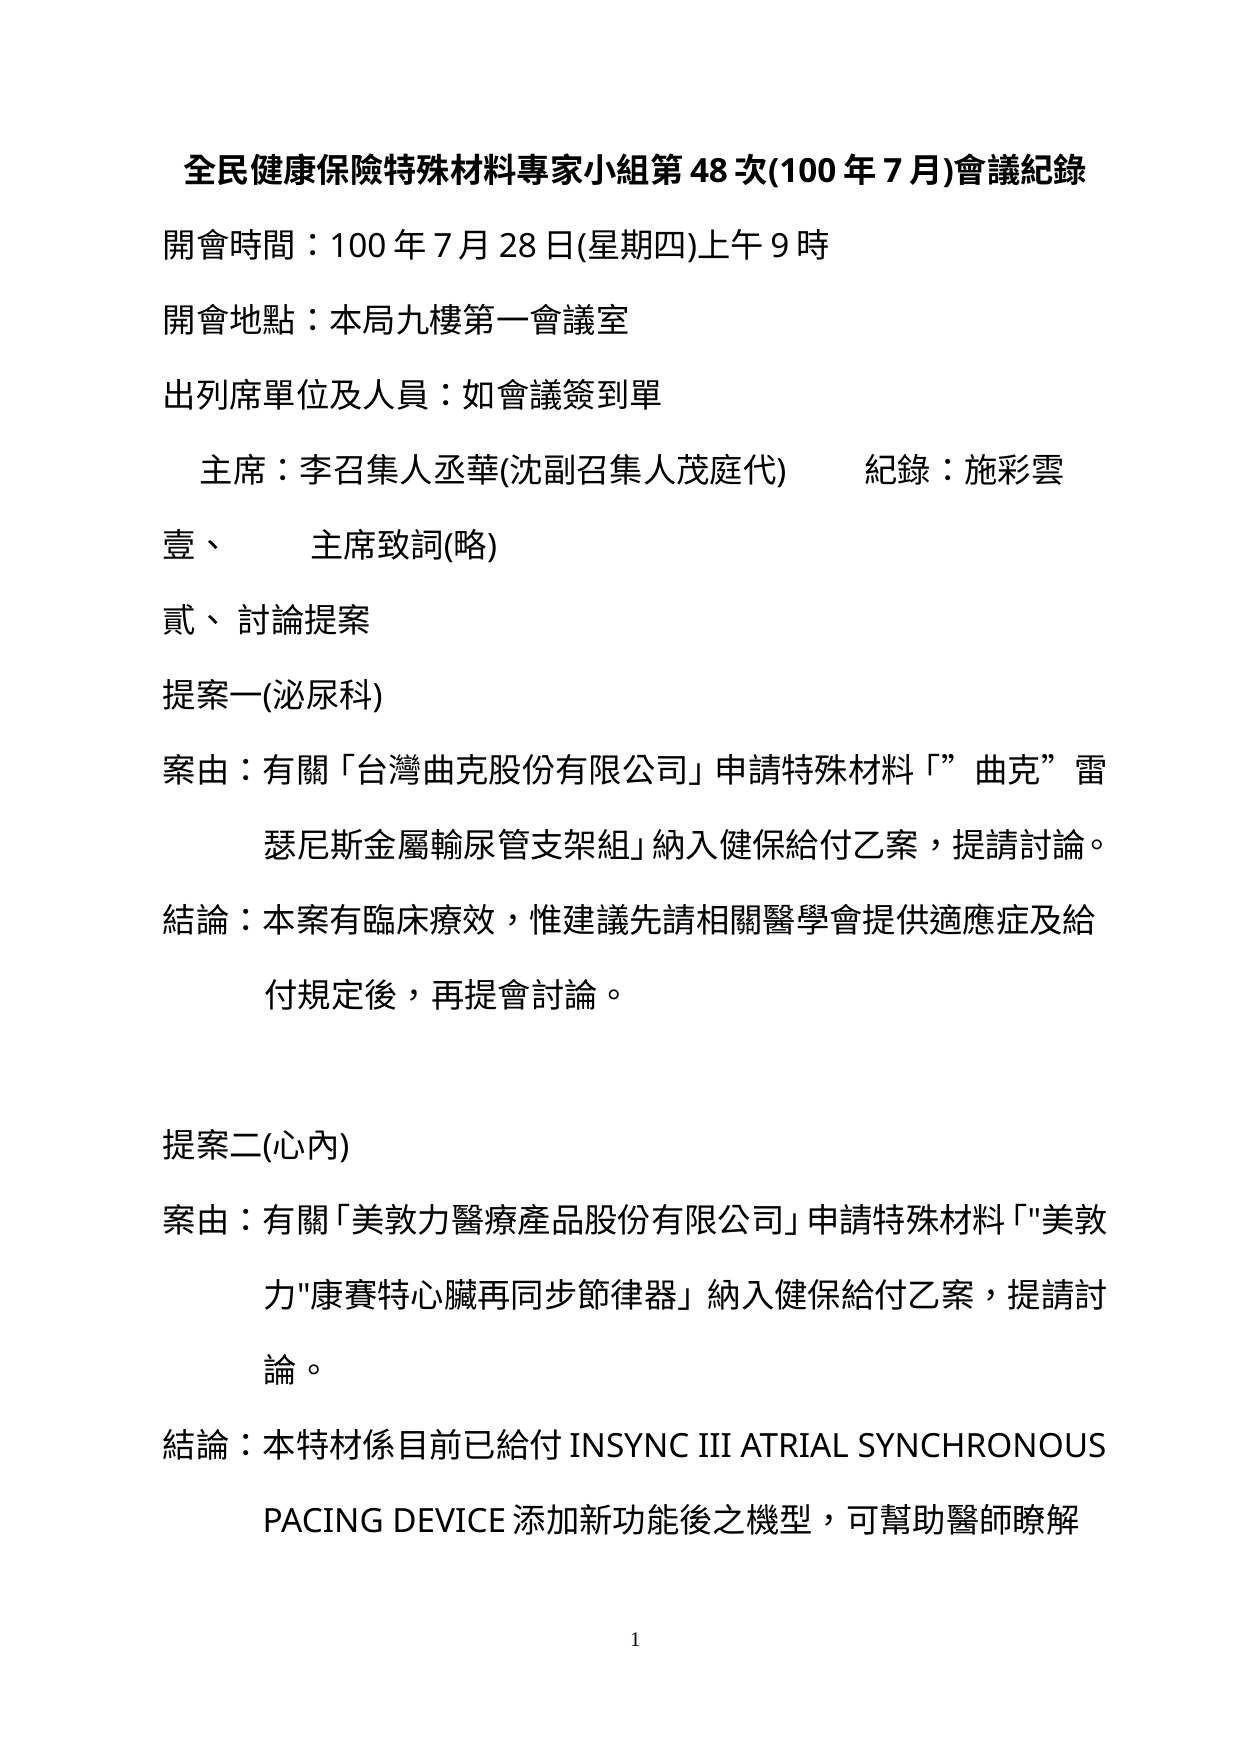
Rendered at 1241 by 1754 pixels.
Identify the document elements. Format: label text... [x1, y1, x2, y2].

text 案由：有關「台灣曲克股份有限公司」申請特殊材料「”曲克”雷瑟尼斯金屬輸尿管支架組」納入健保給付乙案，提請討論。 [162, 731, 1107, 881]
text 案由：有關「美敦力醫療產品股份有限公司」申請特殊材料「"美敦力"康賽特心臟再同步節律器」納入健保給付乙案，提請討論。 [162, 1181, 1107, 1406]
text 結論：本特材係目前已給付INSYNC III ATRIAL SYNCHRONOUS PACING DEVICE添加新功能後之機型，可幫助醫師瞭解 [162, 1406, 1107, 1556]
text 開會地點：本局九樓第一會議室 [162, 281, 1107, 356]
text 出列席單位及人員：如會議簽到單 [162, 356, 1107, 431]
text 主席：李召集人丞華(沈副召集人茂庭代) 紀錄：施彩雲 [147, 431, 1107, 506]
text 全民健康保險特殊材料專家小組第48次(100年7月)會議紀錄 [162, 131, 1107, 206]
text 提案二(心內) [162, 1106, 1107, 1181]
list 主席致詞(略) [162, 506, 1107, 581]
text 結論：本案有臨床療效，惟建議先請相關醫學會提供適應症及給付規定後，再提會討論。 [163, 881, 1107, 1031]
list 討論提案 [162, 581, 1107, 656]
text 提案一(泌尿科) [162, 656, 1107, 731]
text 開會時間：100年7月28日(星期四)上午9時 [162, 206, 1107, 281]
